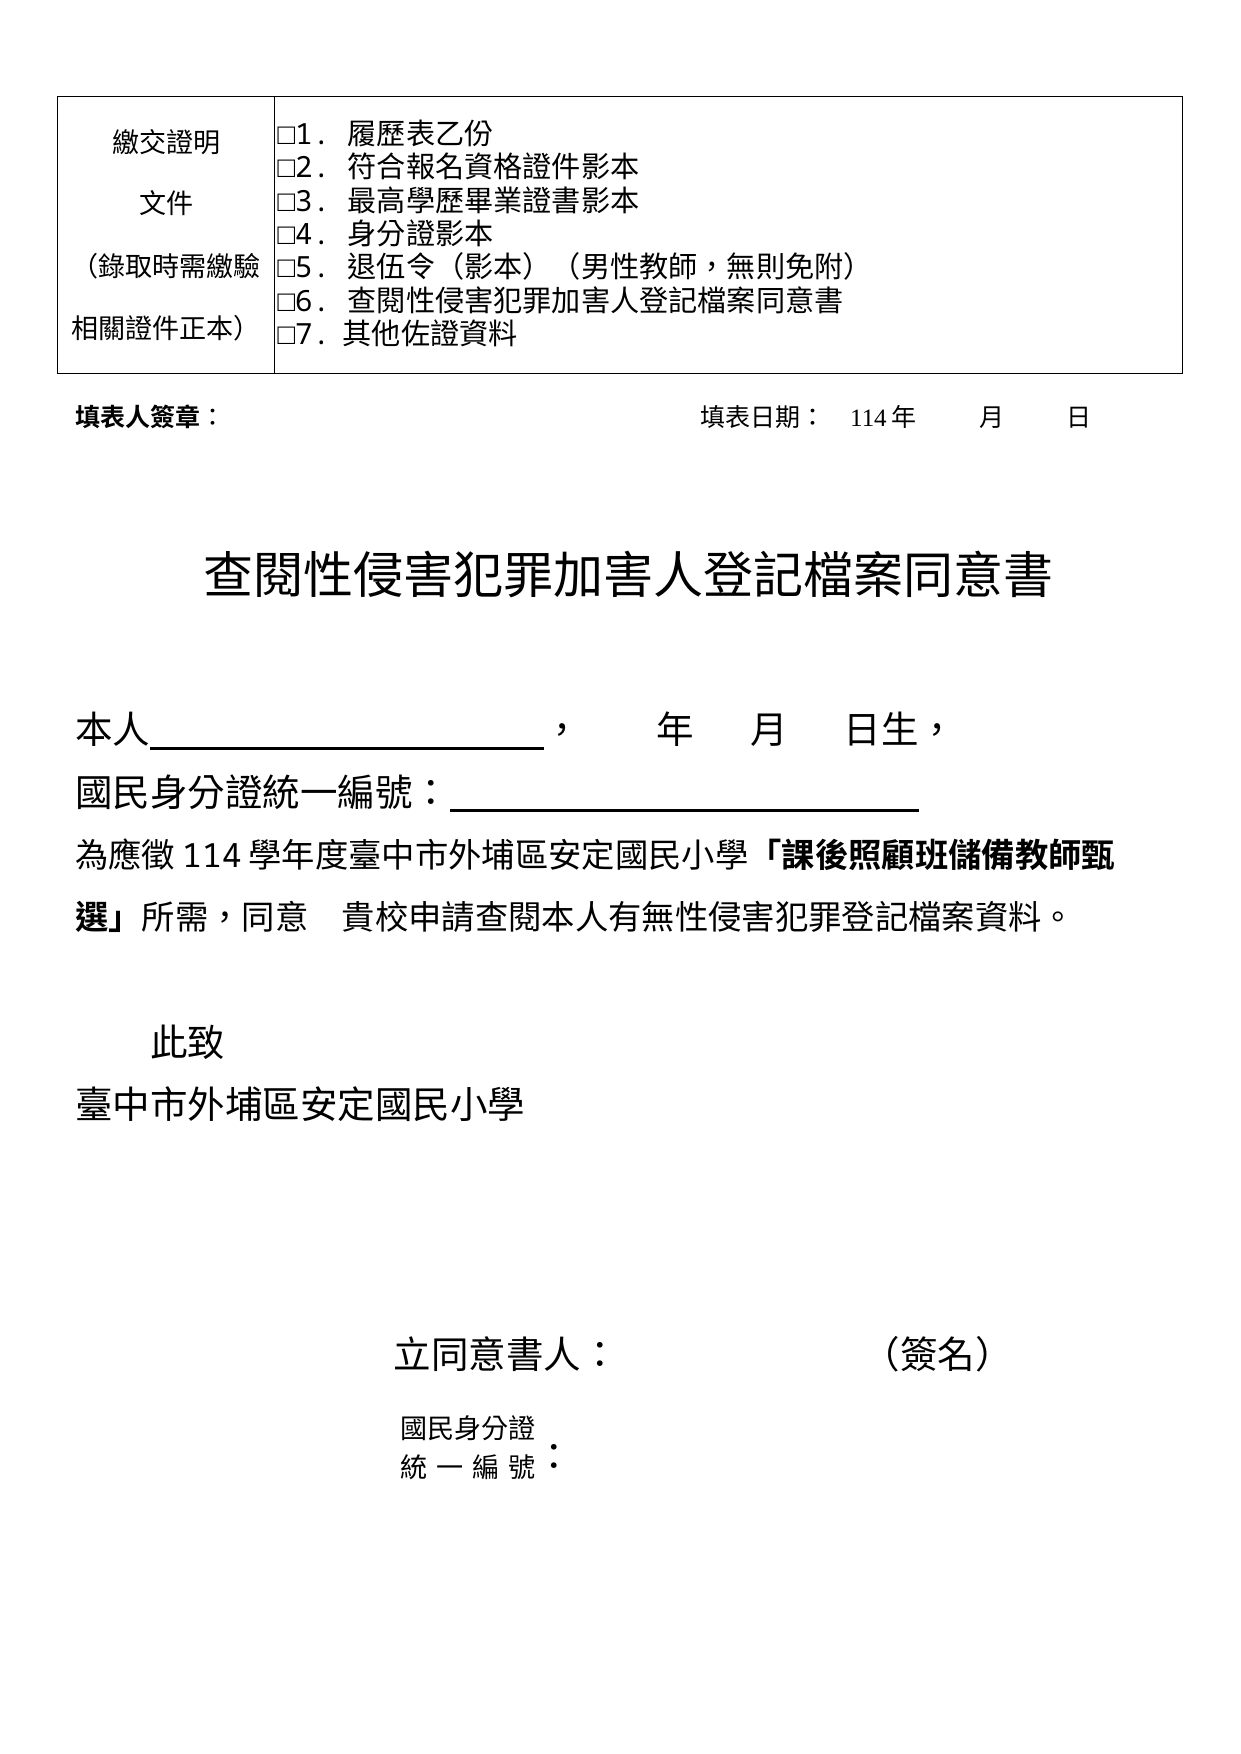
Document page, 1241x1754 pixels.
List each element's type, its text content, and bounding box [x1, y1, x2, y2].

text 此致 [75, 998, 1165, 1061]
text 填表人簽章： 填表日期： 114年 月 日 [75, 374, 1165, 436]
text 國民身分證統一編號： [75, 748, 1165, 811]
table_cell 繳交證明 文件 （錄取時需繳驗相關證件正本） [58, 97, 274, 372]
text 立同意書人： （簽名） [75, 1311, 1165, 1373]
text 臺中市外埔區安定國民小學 [75, 1061, 1165, 1123]
table_cell □1. 履歷表乙份 □2. 符合報名資格證件影本 □3. 最高學歷畢業證書影本 □4. 身分證影本 □5. 退伍令（影本）（男性教師，無則免附） □6. 查閱性侵害犯罪加害人登記檔案同意書 □7. 其他佐證資料 [275, 97, 1182, 372]
text 查閱性侵害犯罪加害人登記檔案同意書 [75, 498, 1181, 623]
text 國民身分證統一編號： [75, 1373, 1165, 1498]
text 本人 ， 年 月 日生， [75, 686, 1165, 748]
text 為應徵114學年度臺中市外埔區安定國民小學「課後照顧班儲備教師甄選」所需，同意 貴校申請查閱本人有無性侵害犯罪登記檔案資料。 [75, 811, 1165, 936]
